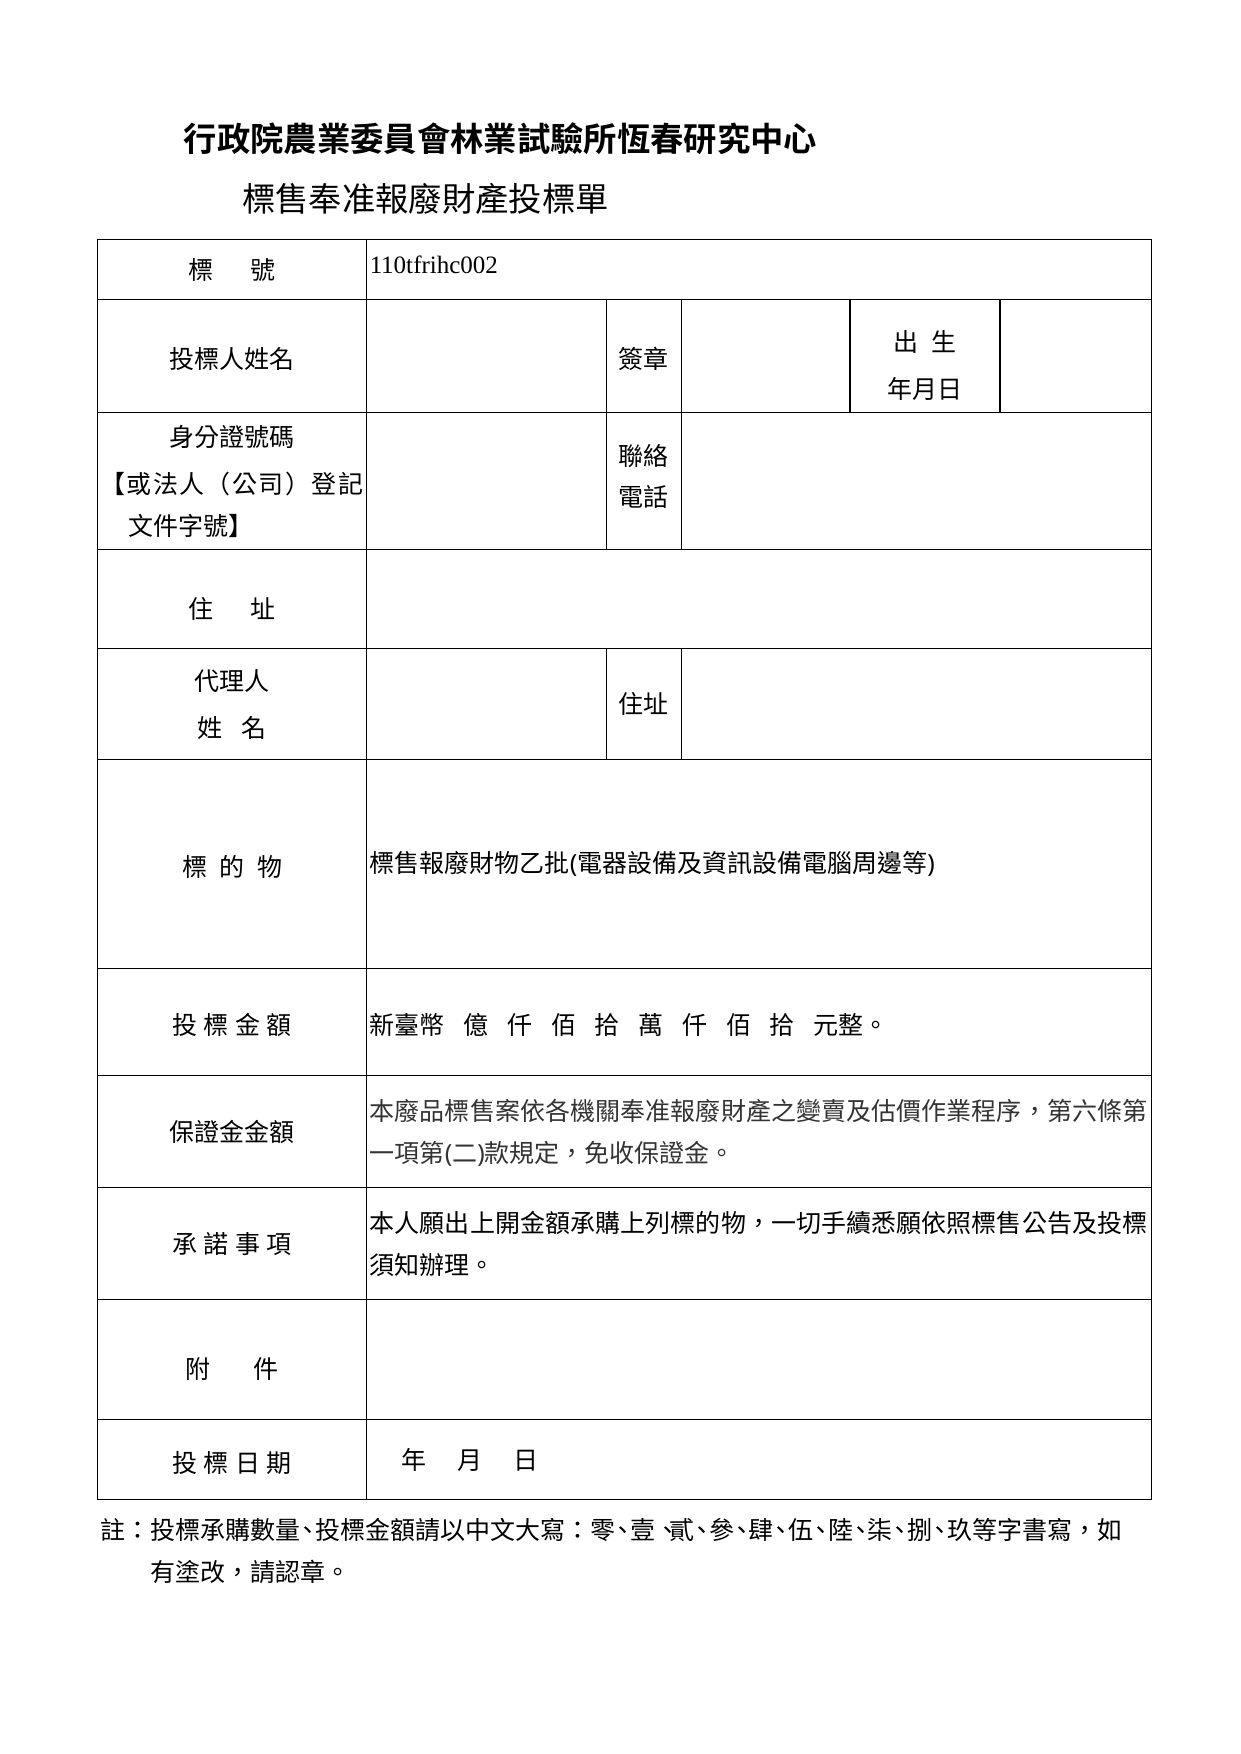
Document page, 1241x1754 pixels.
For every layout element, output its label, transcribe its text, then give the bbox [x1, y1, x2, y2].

table_header 標 號 [98, 240, 366, 298]
text 註：投標承購數量、投標金額請以中文大寫：零、壹、貳、參、肆、伍、陸、柒、捌、玖等字書寫，如有塗改，請認章。 [100, 1506, 1122, 1590]
table_cell 代理人 姓 名 [98, 649, 366, 759]
table_cell 身分證號碼 【或法人（公司）登記文件字號】 [98, 413, 366, 548]
table_cell [367, 550, 1151, 648]
table_cell 標售報廢財物乙批(電器設備及資訊設備電腦周邊等) [367, 760, 1151, 967]
table_cell 投 標 金 額 [98, 969, 366, 1075]
table_header 110tfrihc002 [367, 240, 1151, 298]
table_cell 住 址 [98, 550, 366, 648]
table_cell [367, 413, 606, 548]
table_cell 承 諾 事 項 [98, 1188, 366, 1299]
table_cell [682, 413, 1151, 548]
text 標售奉准報廢財產投標單 [100, 178, 1122, 220]
table_cell 聯絡電話 [607, 413, 681, 548]
table_cell 附 件 [98, 1300, 366, 1419]
table_cell 本人願出上開金額承購上列標的物，一切手續悉願依照標售公告及投標須知辦理。 [367, 1188, 1151, 1299]
table_cell [367, 300, 606, 412]
table_cell 出 生 年月日 [851, 300, 999, 412]
table_cell 保證金金額 [98, 1076, 366, 1187]
table_cell 簽章 [607, 300, 681, 412]
table_cell 標 的 物 [98, 760, 366, 967]
table_cell 住址 [607, 649, 681, 759]
text 行政院農業委員會林業試驗所恆春研究中心 [100, 118, 1122, 160]
table_cell 投標人姓名 [98, 300, 366, 412]
table_cell 本廢品標售案依各機關奉准報廢財產之變賣及估價作業程序，第六條第一項第(二)款規定，免收保證金。 [367, 1076, 1151, 1187]
table_cell [367, 649, 606, 759]
table_cell 新臺幣 億 仟 佰 拾 萬 仟 佰 拾 元整。 [367, 969, 1151, 1075]
table_cell [1001, 300, 1151, 412]
table_cell 年 月 日 [367, 1420, 1151, 1499]
table_cell 投 標 日 期 [98, 1420, 366, 1499]
table_cell [367, 1300, 1151, 1419]
table_cell [682, 300, 849, 412]
table_cell [682, 649, 1151, 759]
